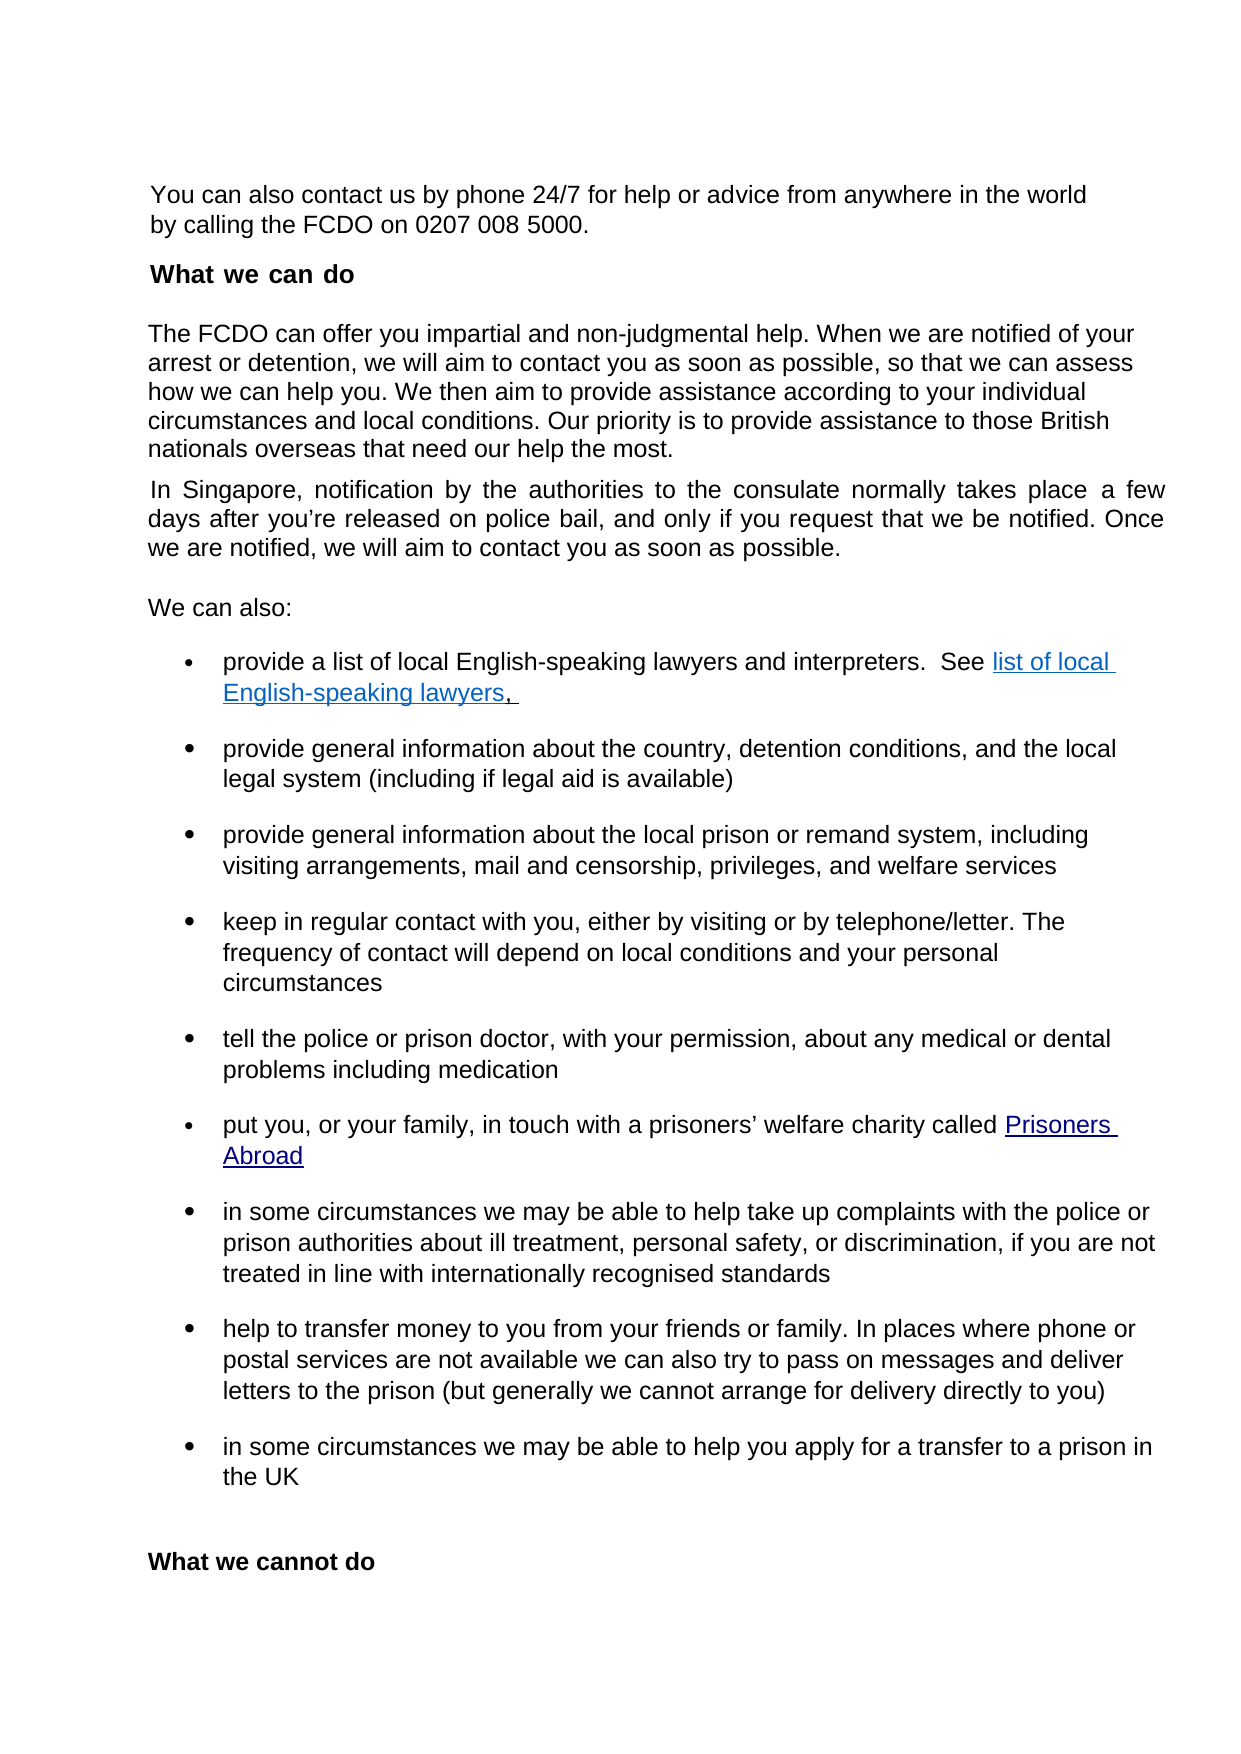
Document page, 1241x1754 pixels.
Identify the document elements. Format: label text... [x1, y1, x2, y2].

text What we can do [148, 259, 1165, 289]
list in some circumstances we may be able to help take up complaints with the police or prison authorities about ill treatment, personal safety, or discrimination, if you are not treated in line with internationally recognised standards [185, 1197, 1165, 1287]
text We can also: [148, 593, 1165, 622]
text What we cannot do [148, 1547, 1165, 1576]
list provide general information about the country, detention conditions, and the local legal system (including if legal aid is available) [185, 733, 1165, 793]
list help to transfer money to you from your friends or family. In places where phone or postal services are not available we can also try to pass on messages and deliver letters to the prison (but generally we cannot arrange for delivery directly to you) [185, 1314, 1165, 1404]
list provide a list of local English-speaking lawyers and interpreters. See list of local English-speaking lawyers, [185, 647, 1165, 707]
list tell the police or prison doctor, with your permission, about any medical or dental problems including medication [185, 1024, 1165, 1083]
text In Singapore, notification by the authorities to the consulate normally takes place a few days after you’re released on police bail, and only if you request that we be notified. Once we are notified, we will aim to contact you as soon as possible. [148, 476, 1165, 562]
text The FCDO can offer you impartial and non-judgmental help. When we are notified of your arrest or detention, we will aim to contact you as soon as possible, so that we can assess how we can help you. We then aim to provide assistance according to your individual circumstances and local conditions. Our priority is to provide assistance to those British nationals overseas that need our help the most. [148, 319, 1165, 463]
list put you, or your family, in touch with a prisoners’ welfare charity called Prisoners Abroad [185, 1111, 1165, 1170]
text You can also contact us by phone 24/7 for help or advice from anywhere in the world by calling the FCDO on 0207 008 5000. [150, 180, 1087, 239]
list keep in regular contact with you, either by visiting or by telephone/letter. The frequency of contact will depend on local conditions and your personal circumstances [185, 907, 1165, 997]
list provide general information about the local prison or remand system, including visiting arrangements, mail and censorship, privileges, and welfare services [185, 820, 1165, 880]
list in some circumstances we may be able to help you apply for a transfer to a prison in the UK [185, 1432, 1165, 1491]
